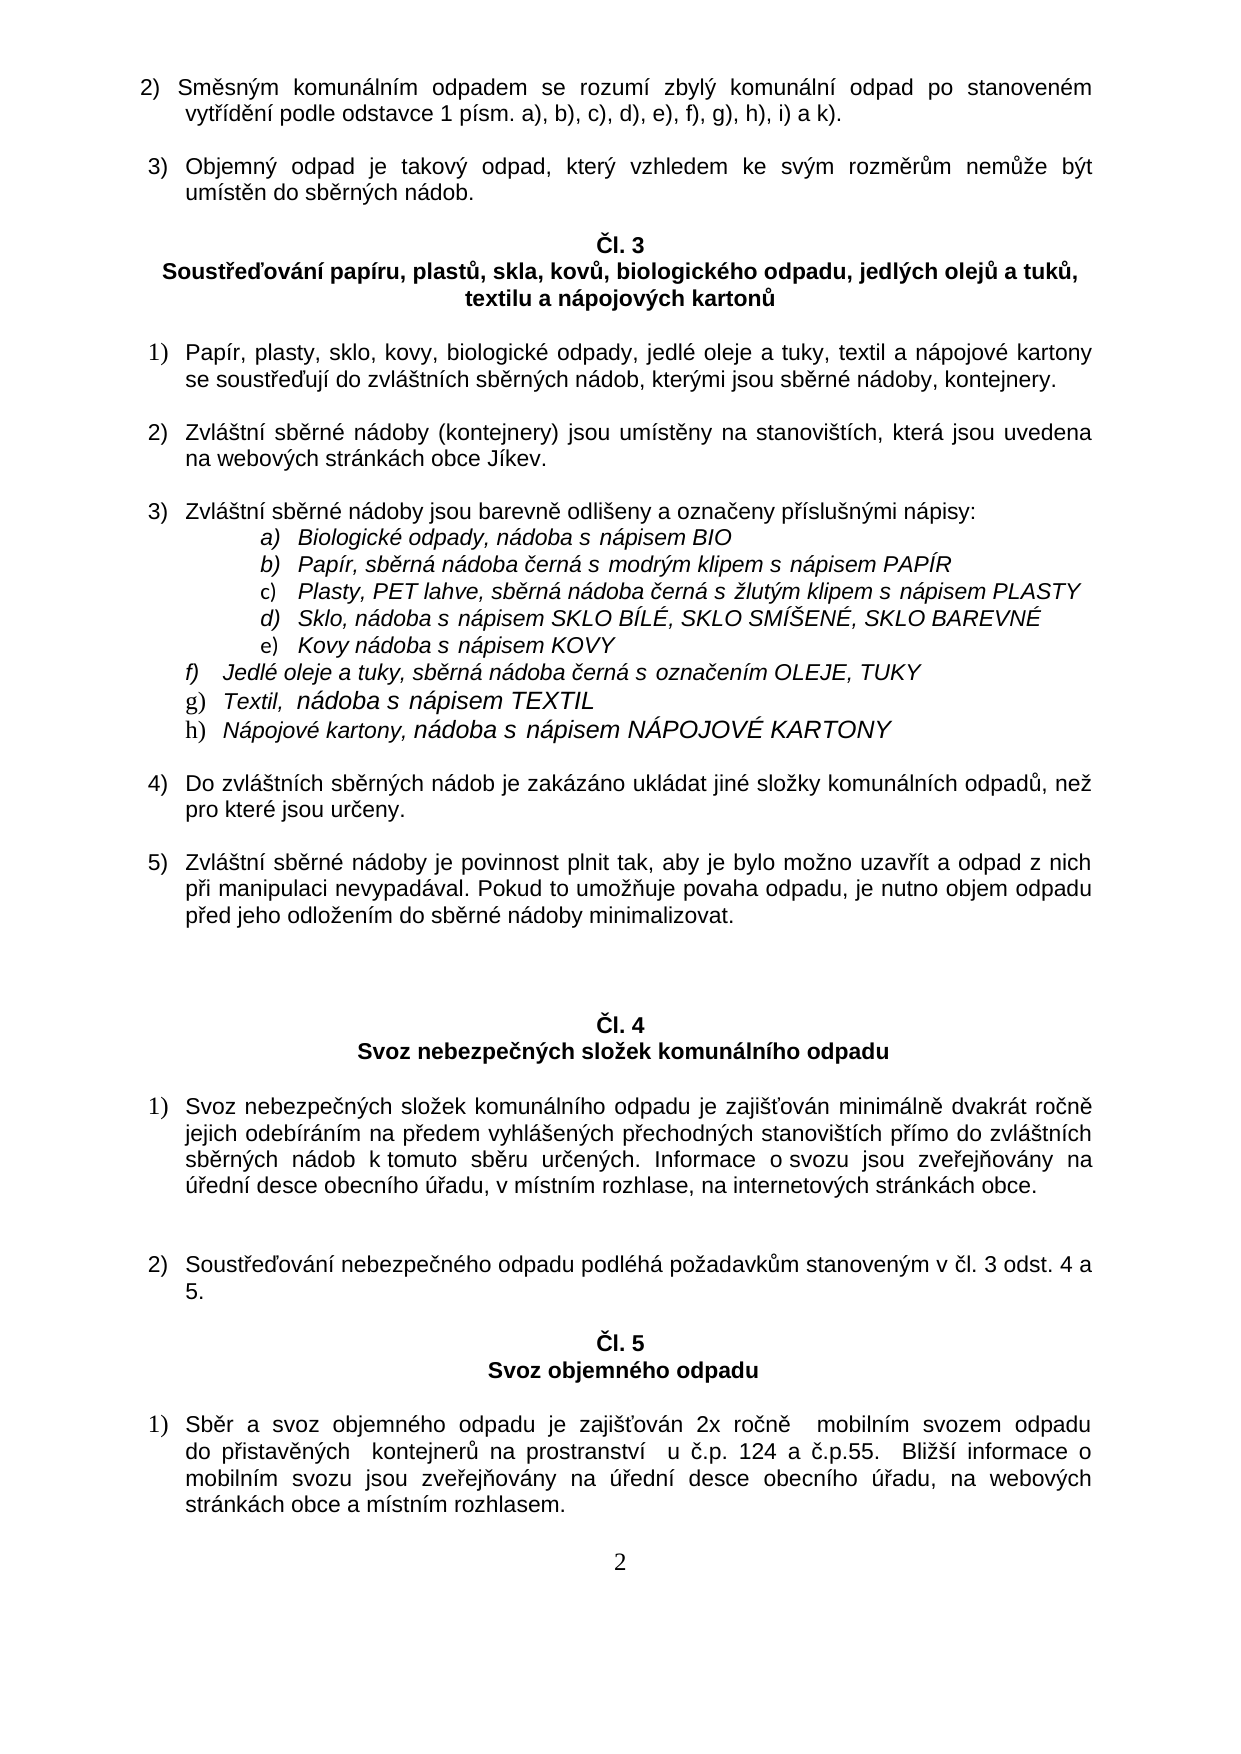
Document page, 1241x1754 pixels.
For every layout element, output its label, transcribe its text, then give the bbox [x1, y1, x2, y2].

list Do zvláštních sběrných nádob je zakázáno ukládat jiné složky komunálních odpadů, než pro které jsou určeny. [148, 770, 1092, 822]
list Sklo, nádoba s nápisem SKLO BÍLÉ, SKLO SMÍŠENÉ, SKLO BAREVNÉ [260, 605, 1092, 631]
list Nápojové kartony, nádoba s nápisem NÁPOJOVÉ KARTONY [185, 714, 1092, 743]
list Svoz nebezpečných složek komunálního odpadu je zajišťován minimálně dvakrát ročně jejich odebíráním na předem vyhlášených přechodných stanovištích přímo do zvláštních sběrných nádob k tomuto sběru určených. Informace o svozu jsou zveřejňovány na úřední desce obecního úřadu, v místním rozhlase, na internetových stránkách obce. [148, 1091, 1092, 1199]
list Sběr a svoz objemného odpadu je zajišťován 2x ročně mobilním svozem odpadu do přistavěných kontejnerů na prostranství u č.p. 124 a č.p.55. Bližší informace o mobilním svozu jsou zveřejňovány na úřední desce obecního úřadu, na webových stránkách obce a místním rozhlasem. [148, 1409, 1092, 1517]
subtitle Čl. 4 [148, 1012, 1092, 1038]
list Papír, plasty, sklo, kovy, biologické odpady, jedlé oleje a tuky, textil a nápojové kartony se soustřeďují do zvláštních sběrných nádob, kterými jsou sběrné nádoby, kontejnery. [148, 337, 1092, 392]
list Biologické odpady, nádoba s nápisem BIO [260, 524, 1092, 551]
list Zvláštní sběrné nádoby (kontejnery) jsou umístěny na stanovištích, která jsou uvedena na webových stránkách obce Jíkev. [148, 419, 1092, 472]
list Zvláštní sběrné nádoby je povinnost plnit tak, aby je bylo možno uzavřít a odpad z nich při manipulaci nevypadával. Pokud to umožňuje povaha odpadu, je nutno objem odpadu před jeho odložením do sběrné nádoby minimalizovat. [148, 849, 1092, 928]
list Papír, sběrná nádoba černá s modrým klipem s nápisem PAPÍR [260, 551, 1092, 577]
text Čl. 5 [148, 1330, 1092, 1357]
list Směsným komunálním odpadem se rozumí zbylý komunální odpad po stanoveném vytřídění podle odstavce 1 písm. a), b), c), d), e), f), g), h), i) a k). [140, 74, 1092, 127]
subtitle Soustřeďování papíru, plastů, skla, kovů, biologického odpadu, jedlých olejů a tuků, textilu a nápojových kartonů [148, 258, 1092, 311]
list Plasty, PET lahve, sběrná nádoba černá s žlutým klipem s nápisem PLASTY [260, 577, 1092, 605]
list Zvláštní sběrné nádoby jsou barevně odlišeny a označeny příslušnými nápisy: [148, 498, 1092, 524]
text Svoz objemného odpadu [148, 1357, 1092, 1383]
list Soustřeďování nebezpečného odpadu podléhá požadavkům stanoveným v čl. 3 odst. 4 a 5. [148, 1251, 1092, 1304]
list Jedlé oleje a tuky, sběrná nádoba černá s označením OLEJE, TUKY [185, 659, 1092, 686]
subtitle Svoz nebezpečných složek komunálního odpadu [148, 1038, 1092, 1064]
list Kovy nádoba s nápisem KOVY [260, 631, 1092, 659]
list Textil, nádoba s nápisem TEXTIL [185, 686, 1092, 714]
text Čl. 3 [148, 232, 1092, 258]
list Objemný odpad je takový odpad, který vzhledem ke svým rozměrům nemůže být umístěn do sběrných nádob. [148, 153, 1092, 206]
